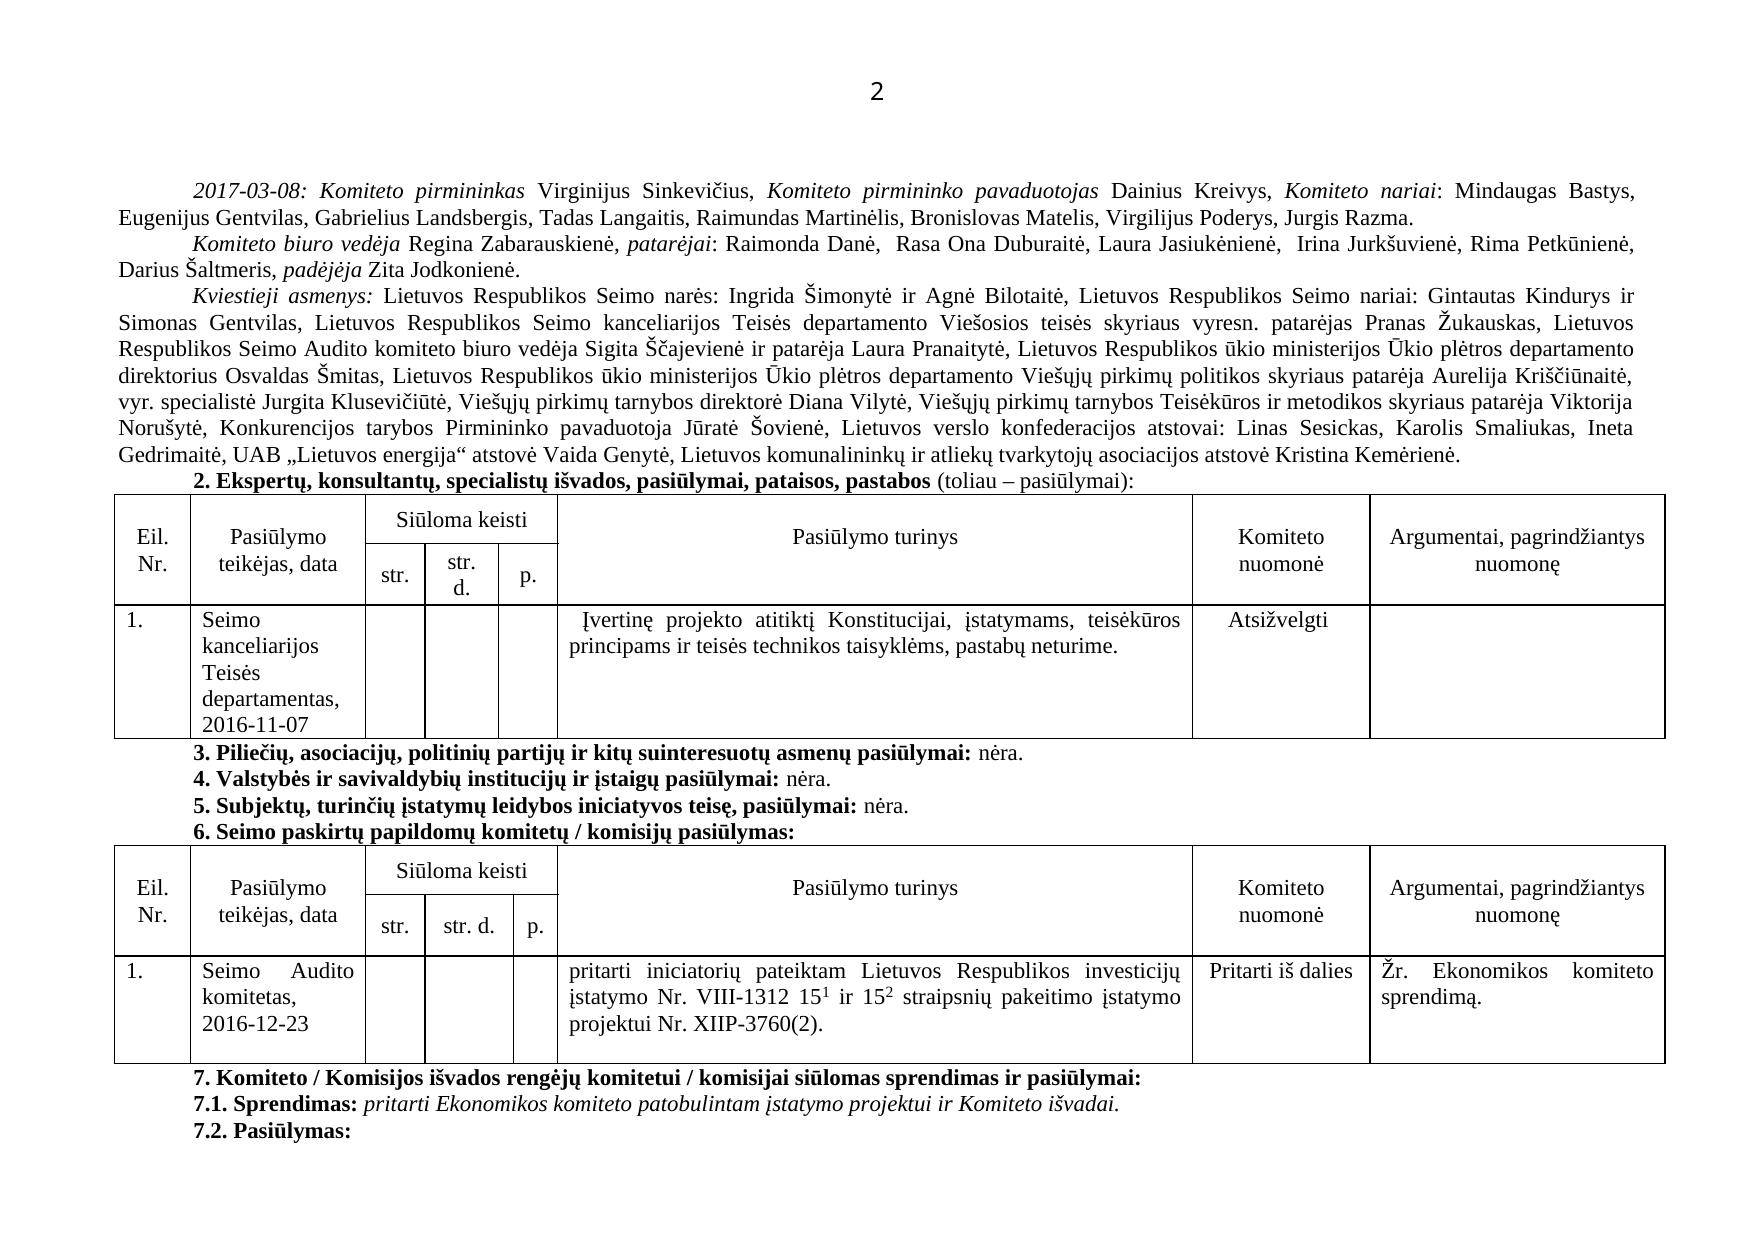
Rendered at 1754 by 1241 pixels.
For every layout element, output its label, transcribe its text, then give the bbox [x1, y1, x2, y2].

table_cell [514, 957, 557, 1062]
text 7. Komiteto / Komisijos išvados rengėjų komitetui / komisijai siūlomas sprendimas ir pasiūlymai: [118, 1064, 1636, 1090]
table_header Argumentai, pagrindžiantys nuomonę [1371, 846, 1664, 955]
table_header Siūloma keisti [366, 495, 557, 543]
text 3. Piliečių, asociacijų, politinių partijų ir kitų suinteresuotų asmenų pasiūlymai: nėra. [118, 739, 1636, 766]
table_cell [366, 606, 424, 738]
table_cell 1. [115, 957, 190, 1062]
table_cell pritarti iniciatorių pateiktam Lietuvos Respublikos investicijų įstatymo Nr. VIII-1312 151 ir 152 straipsnių pakeitimo įstatymo projektui Nr. XIIP-3760(2). [558, 957, 1192, 1062]
text 6. Seimo paskirtų papildomų komitetų / komisijų pasiūlymas: [118, 818, 1636, 844]
table_cell str. d. [426, 544, 498, 604]
text 2017-03-08: Komiteto pirmininkas Virginijus Sinkevičius, Komiteto pirmininko pavaduotojas Dainius Kreivys, Komiteto nariai: Mindaugas Bastys, Eugenijus Gentvilas, Gabrielius Landsbergis, Tadas Langaitis, Raimundas Martinėlis, Bronislovas Matelis, Virgilijus Poderys, Jurgis Razma. [118, 177, 1636, 230]
table_cell Įvertinę projekto atitiktį Konstitucijai, įstatymams, teisėkūros principams ir teisės technikos taisyklėms, pastabų neturime. [558, 606, 1192, 738]
table_header Pasiūlymo turinys [558, 495, 1192, 604]
table_cell str. d. [426, 895, 513, 955]
text 4. Valstybės ir savivaldybių institucijų ir įstaigų pasiūlymai: nėra. [118, 766, 1636, 792]
table_cell [426, 957, 513, 1062]
table_header Argumentai, pagrindžiantys nuomonę [1371, 495, 1664, 604]
table_cell [499, 606, 557, 738]
table_cell [426, 606, 498, 738]
table_cell Žr. Ekonomikos komiteto sprendimą. [1371, 957, 1664, 1062]
table_cell Seimo kanceliarijos Teisės departamentas, 2016-11-07 [191, 606, 365, 738]
table_header Eil. Nr. [115, 495, 190, 604]
table_cell Seimo Audito komitetas, 2016-12-23 [191, 957, 365, 1062]
table_cell [366, 957, 424, 1062]
table_header Pasiūlymo teikėjas, data [191, 846, 365, 955]
text 2. Ekspertų, konsultantų, specialistų išvados, pasiūlymai, pataisos, pastabos (toliau – pasiūlymai): [118, 467, 1636, 493]
table_cell Atsižvelgti [1193, 606, 1369, 738]
table_header Pasiūlymo teikėjas, data [191, 495, 365, 604]
table_header Komiteto nuomonė [1193, 846, 1369, 955]
table_cell [1371, 606, 1664, 738]
text Komiteto biuro vedėja Regina Zabarauskienė, patarėjai: Raimonda Danė, Rasa Ona Duburaitė, Laura Jasiukėnienė, Irina Jurkšuvienė, Rima Petkūnienė, Darius Šaltmeris, padėjėja Zita Jodkonienė. [118, 230, 1636, 283]
table_header Pasiūlymo turinys [558, 846, 1192, 955]
table_cell str. [366, 895, 424, 955]
text 7.2. Pasiūlymas: [118, 1117, 1636, 1143]
text 5. Subjektų, turinčių įstatymų leidybos iniciatyvos teisę, pasiūlymai: nėra. [118, 792, 1636, 818]
table_header Komiteto nuomonė [1193, 495, 1369, 604]
text Kviestieji asmenys: Lietuvos Respublikos Seimo narės: Ingrida Šimonytė ir Agnė Bilotaitė, Lietuvos Respublikos Seimo nariai: Gintautas Kindurys ir Simonas Gentvilas, Lietuvos Respublikos Seimo kanceliarijos Teisės departamento Viešosios teisės skyriaus vyresn. patarėjas Pranas Žukauskas, Lietuvos Respublikos Seimo Audito komiteto biuro vedėja Sigita Ščajevienė ir patarėja Laura Pranaitytė, Lietuvos Respublikos ūkio ministerijos Ūkio plėtros departamento direktorius Osvaldas Šmitas, Lietuvos Respublikos ūkio ministerijos Ūkio plėtros departamento Viešųjų pirkimų politikos skyriaus patarėja Aurelija Kriščiūnaitė, vyr. specialistė Jurgita Klusevičiūtė, Viešųjų pirkimų tarnybos direktorė Diana Vilytė, Viešųjų pirkimų tarnybos Teisėkūros ir metodikos skyriaus patarėja Viktorija Norušytė, Konkurencijos tarybos Pirmininko pavaduotoja Jūratė Šovienė, Lietuvos verslo konfederacijos atstovai: Linas Sesickas, Karolis Smaliukas, Ineta Gedrimaitė, UAB „Lietuvos energija“ atstovė Vaida Genytė, Lietuvos komunalininkų ir atliekų tvarkytojų asociacijos atstovė Kristina Kemėrienė. [118, 283, 1636, 467]
table_cell Pritarti iš dalies [1193, 957, 1369, 1062]
table_cell 1. [115, 606, 190, 738]
table_header Eil. Nr. [115, 846, 190, 955]
table_cell p. [514, 895, 557, 955]
text 7.1. Sprendimas: pritarti Ekonomikos komiteto patobulintam įstatymo projektui ir Komiteto išvadai. [118, 1090, 1636, 1117]
table_cell str. [366, 544, 424, 604]
table_cell p. [499, 544, 557, 604]
table_header Siūloma keisti [366, 846, 557, 894]
